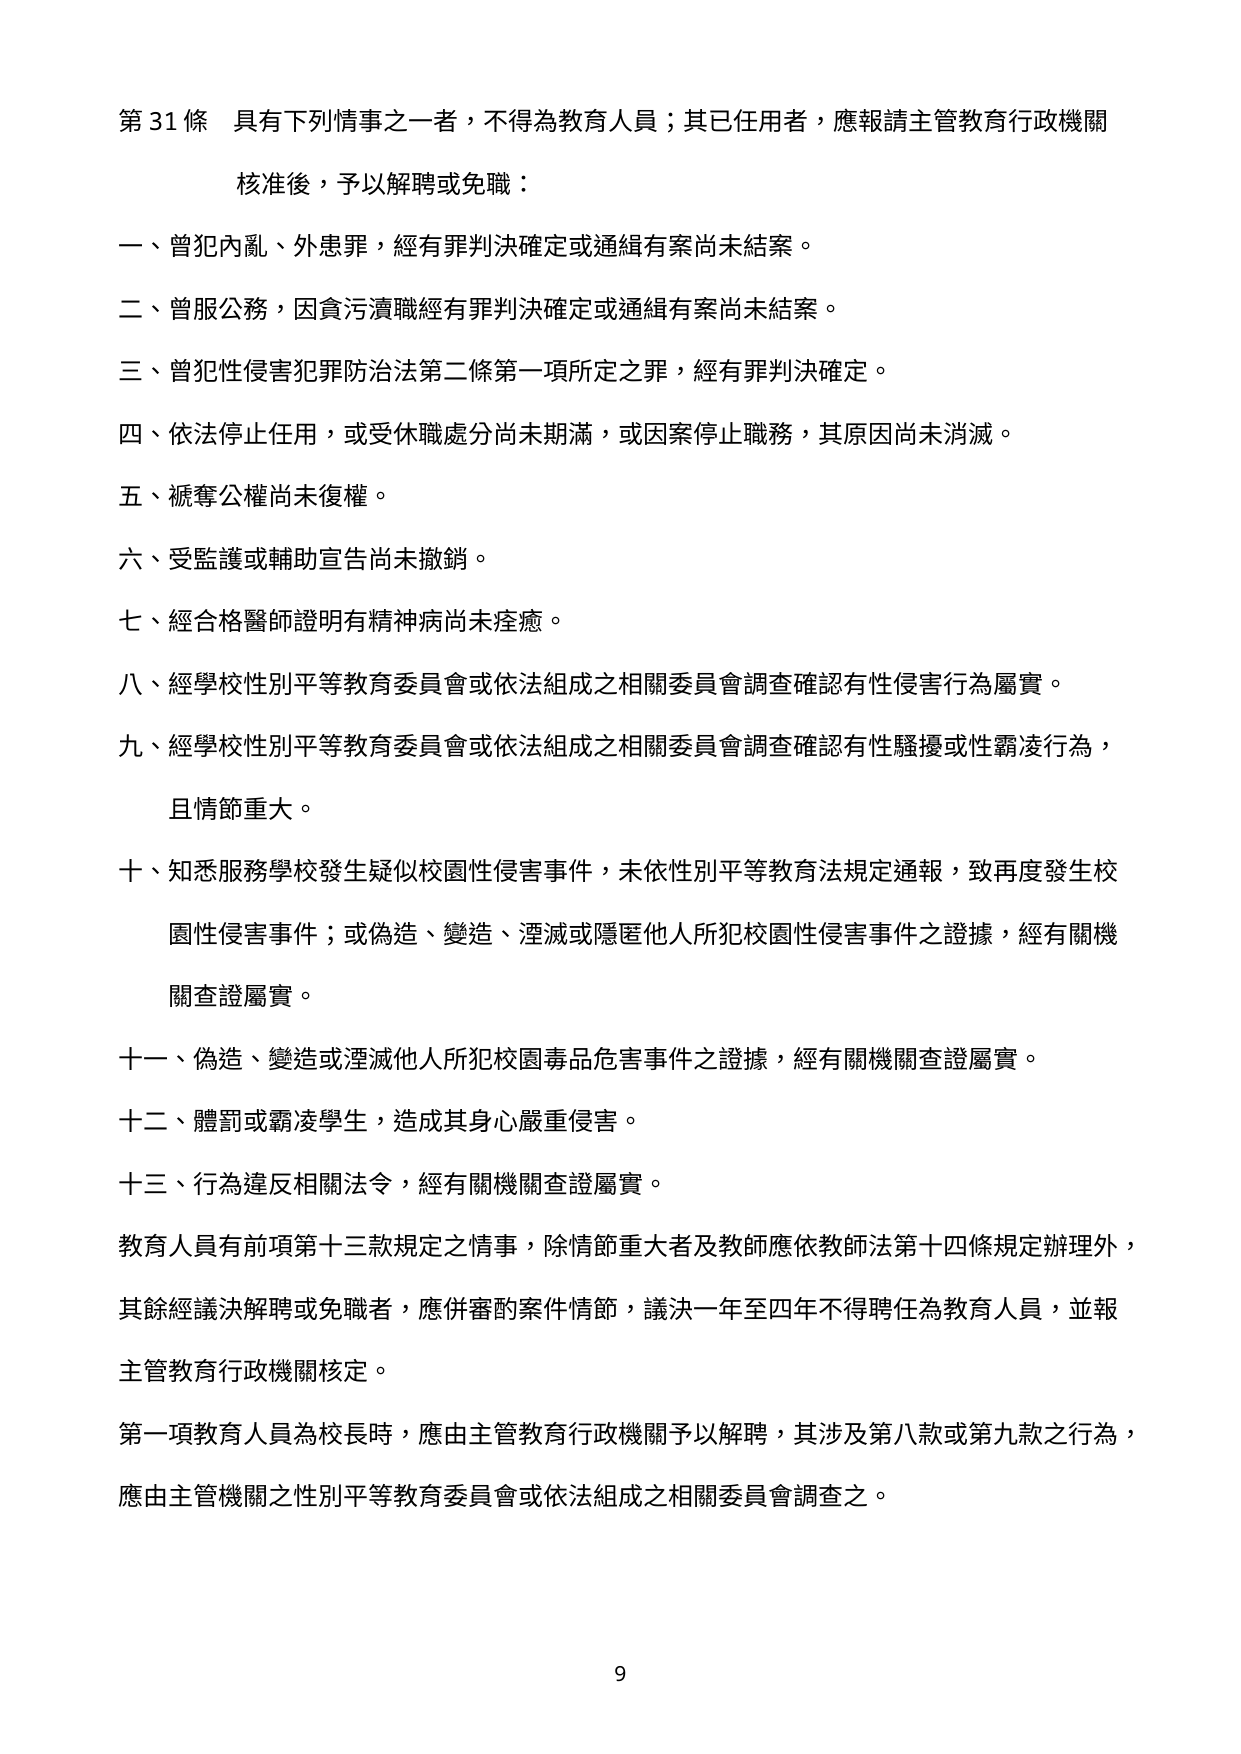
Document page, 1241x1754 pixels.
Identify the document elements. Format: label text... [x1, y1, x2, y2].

text 十一、偽造、變造或湮滅他人所犯校園毒品危害事件之證據，經有關機關查證屬實。 [118, 1016, 1122, 1078]
text 二、曾服公務，因貪污瀆職經有罪判決確定或通緝有案尚未結案。 [118, 266, 1122, 328]
text 第31條 具有下列情事之一者，不得為教育人員；其已任用者，應報請主管教育行政機關核准後，予以解聘或免職： [118, 78, 1122, 203]
text 七、經合格醫師證明有精神病尚未痊癒。 [118, 578, 1122, 641]
text 八、經學校性別平等教育委員會或依法組成之相關委員會調查確認有性侵害行為屬實。 [118, 641, 1122, 703]
text 第一項教育人員為校長時，應由主管教育行政機關予以解聘，其涉及第八款或第九款之行為，應由主管機關之性別平等教育委員會或依法組成之相關委員會調查之。 [118, 1391, 1122, 1516]
text 六、受監護或輔助宣告尚未撤銷。 [118, 516, 1122, 578]
text 九、經學校性別平等教育委員會或依法組成之相關委員會調查確認有性騷擾或性霸凌行為，且情節重大。 [118, 703, 1122, 828]
text 三、曾犯性侵害犯罪防治法第二條第一項所定之罪，經有罪判決確定。 [118, 328, 1122, 391]
text 四、依法停止任用，或受休職處分尚未期滿，或因案停止職務，其原因尚未消滅。 [118, 391, 1122, 453]
text 十二、體罰或霸凌學生，造成其身心嚴重侵害。 [118, 1078, 1122, 1141]
text 五、褫奪公權尚未復權。 [118, 453, 1122, 516]
text 十、知悉服務學校發生疑似校園性侵害事件，未依性別平等教育法規定通報，致再度發生校園性侵害事件；或偽造、變造、湮滅或隱匿他人所犯校園性侵害事件之證據，經有關機關查證屬實。 [118, 828, 1122, 1016]
text 教育人員有前項第十三款規定之情事，除情節重大者及教師應依教師法第十四條規定辦理外，其餘經議決解聘或免職者，應併審酌案件情節，議決一年至四年不得聘任為教育人員，並報主管教育行政機關核定。 [118, 1203, 1122, 1391]
text 一、曾犯內亂、外患罪，經有罪判決確定或通緝有案尚未結案。 [118, 203, 1122, 266]
text 十三、行為違反相關法令，經有關機關查證屬實。 [118, 1141, 1122, 1203]
